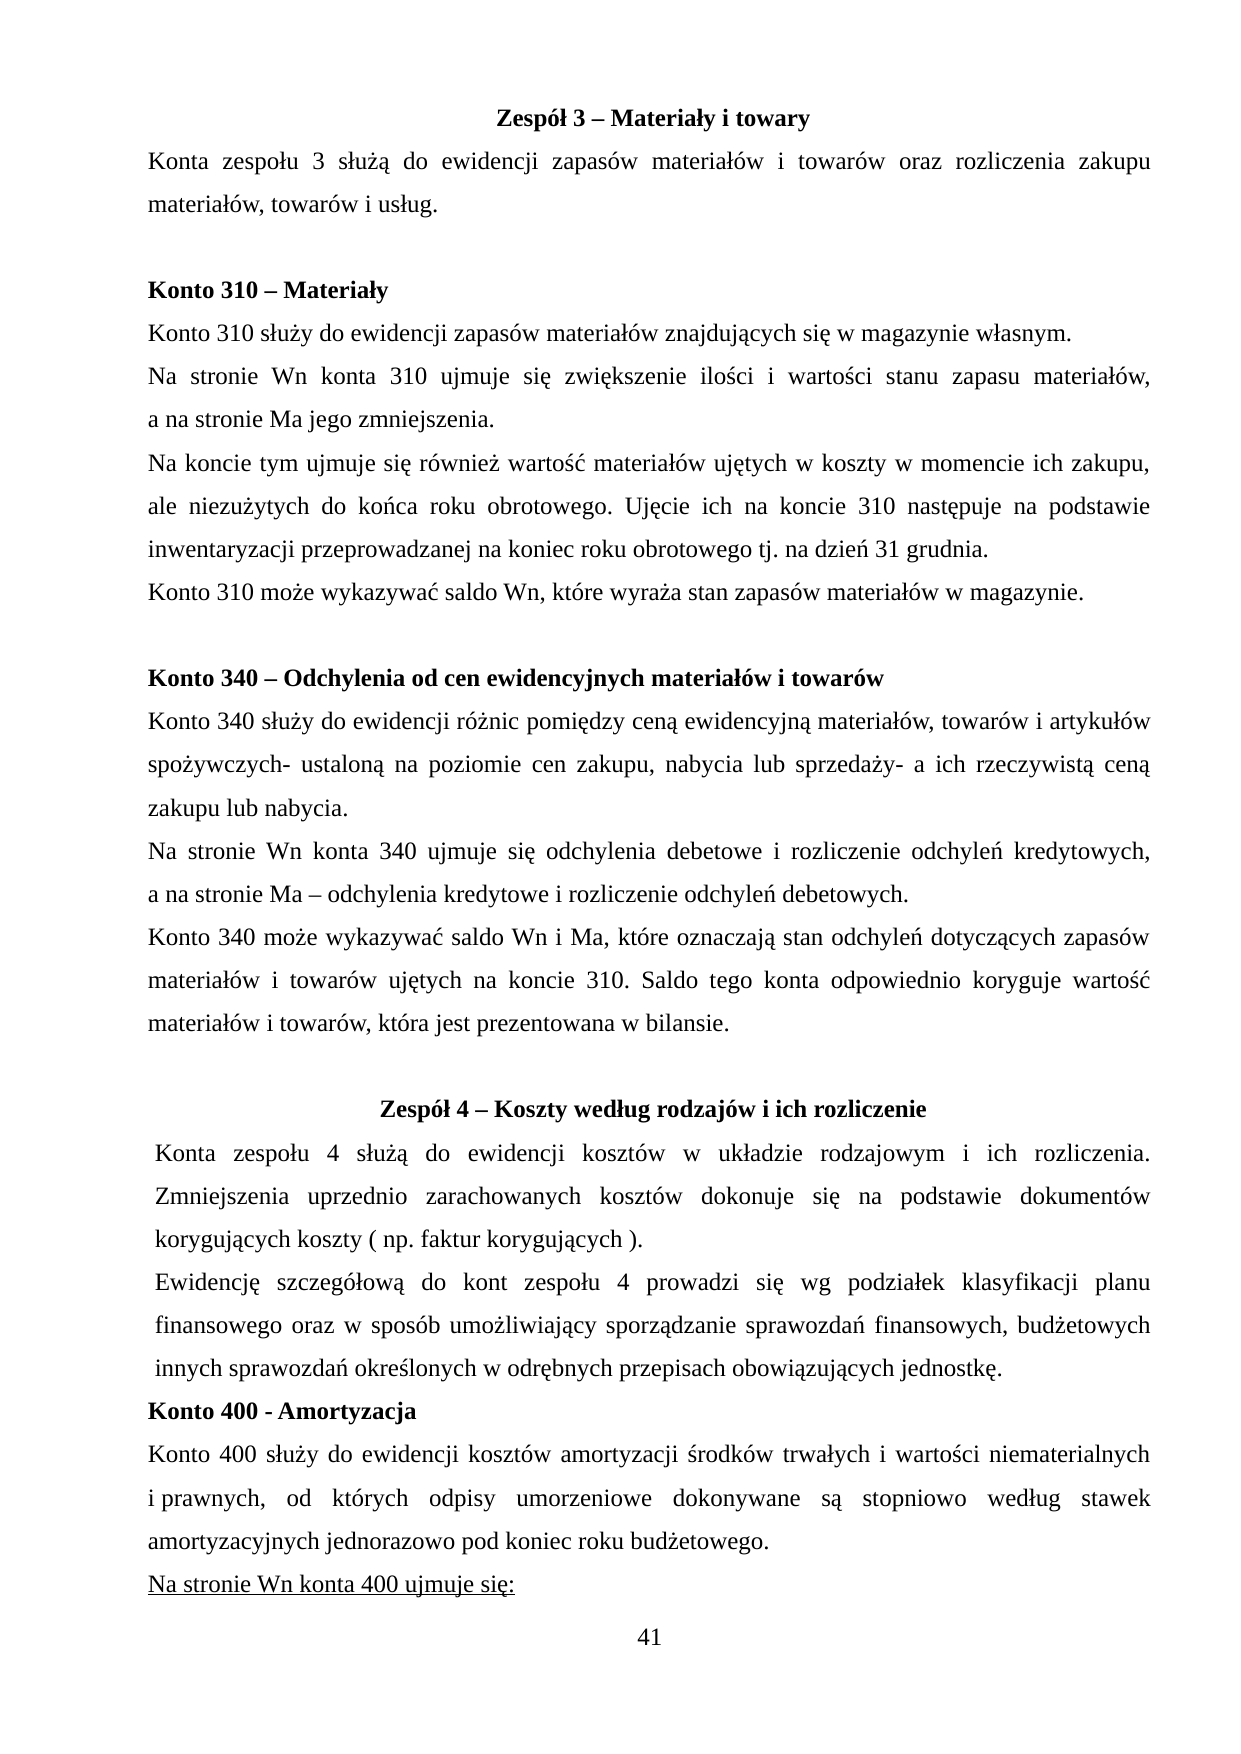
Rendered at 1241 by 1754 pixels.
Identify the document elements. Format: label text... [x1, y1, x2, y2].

list Konto 340 może wykazywać saldo Wn i Ma, które oznaczają stan odchyleń dotyczących zapasów materiałów i towarów ujętych na koncie 310. Saldo tego konta odpowiednio koryguje wartość materiałów i towarów, która jest prezentowana w bilansie. [148, 922, 1151, 1037]
list Konto 340 – Odchylenia od cen ewidencyjnych materiałów i towarów [148, 663, 1151, 692]
list Zespół 3 – Materiały i towary [154, 103, 1151, 131]
list Na stronie Wn konta 340 ujmuje się odchylenia debetowe i rozliczenie odchyleń kredytowych, a na stronie Ma – odchylenia kredytowe i rozliczenie odchyleń debetowych. [148, 836, 1151, 908]
list Na koncie tym ujmuje się również wartość materiałów ujętych w koszty w momencie ich zakupu, ale niezużytych do końca roku obrotowego. Ujęcie ich na koncie 310 następuje na podstawie inwentaryzacji przeprowadzanej na koniec roku obrotowego tj. na dzień 31 grudnia. [148, 448, 1151, 563]
list Konto 310 może wykazywać saldo Wn, które wyraża stan zapasów materiałów w magazynie. [148, 577, 1151, 606]
list Ewidencję szczegółową do kont zespołu 4 prowadzi się wg podziałek klasyfikacji planu finansowego oraz w sposób umożliwiający sporządzanie sprawozdań finansowych, budżetowych innych sprawozdań określonych w odrębnych przepisach obowiązujących jednostkę. [154, 1267, 1151, 1382]
list Konto 340 służy do ewidencji różnic pomiędzy ceną ewidencyjną materiałów, towarów i artykułów spożywczych- ustaloną na poziomie cen zakupu, nabycia lub sprzedaży- a ich rzeczywistą ceną zakupu lub nabycia. [148, 706, 1151, 821]
text Konto 400 - Amortyzacja [148, 1396, 1151, 1425]
list Na stronie Wn konta 310 ujmuje się zwiększenie ilości i wartości stanu zapasu materiałów, a na stronie Ma jego zmniejszenia. [148, 361, 1151, 433]
list Konto 310 służy do ewidencji zapasów materiałów znajdujących się w magazynie własnym. [148, 318, 1151, 347]
list Konta zespołu 3 służą do ewidencji zapasów materiałów i towarów oraz rozliczenia zakupu materiałów, towarów i usług. [148, 146, 1151, 218]
list Zespół 4 – Koszty według rodzajów i ich rozliczenie [154, 1094, 1151, 1123]
text Na stronie Wn konta 400 ujmuje się: [148, 1569, 1151, 1598]
text Konto 400 służy do ewidencji kosztów amortyzacji środków trwałych i wartości niematerialnych i prawnych, od których odpisy umorzeniowe dokonywane są stopniowo według stawek amortyzacyjnych jednorazowo pod koniec roku budżetowego. [148, 1439, 1151, 1554]
list Konta zespołu 4 służą do ewidencji kosztów w układzie rodzajowym i ich rozliczenia. Zmniejszenia uprzednio zarachowanych kosztów dokonuje się na podstawie dokumentów korygujących koszty ( np. faktur korygujących ). [154, 1138, 1151, 1253]
list Konto 310 – Materiały [148, 275, 1151, 304]
